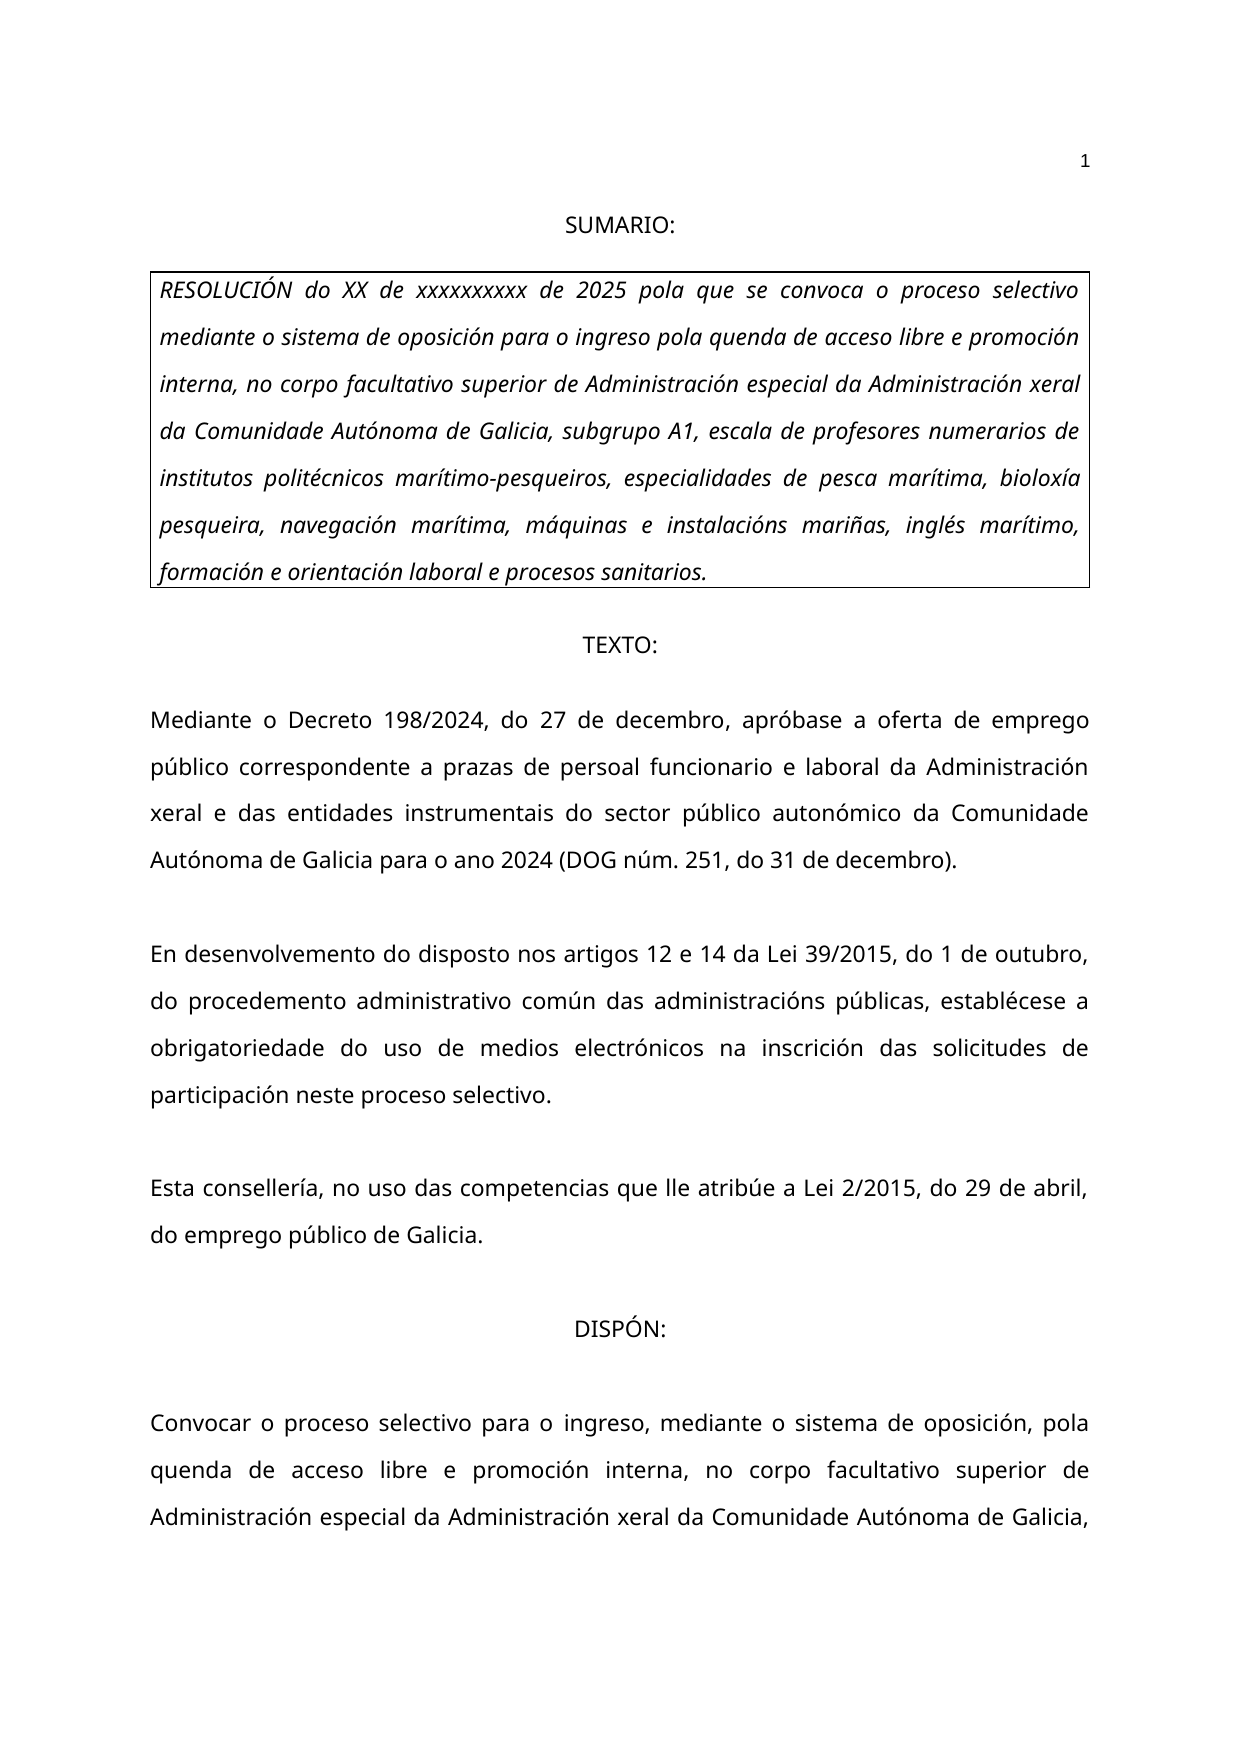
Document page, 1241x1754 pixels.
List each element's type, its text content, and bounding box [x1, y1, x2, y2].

text TEXTO: [150, 629, 1090, 660]
text DISPÓN: [150, 1313, 1090, 1344]
text En desenvolvemento do disposto nos artigos 12 e 14 da Lei 39/2015, do 1 de outubro, do procedemento administrativo común das administracións públicas, establécese a obrigatoriedade do uso de medios electrónicos na inscrición das solicitudes de participación neste proceso selectivo. [150, 938, 1090, 1110]
text RESOLUCIÓN do XX de xxxxxxxxxx de 2025 pola que se convoca o proceso selectivo mediante o sistema de oposición para o ingreso pola quenda de acceso libre e promoción interna, no corpo facultativo superior de Administración especial da Administración xeral da Comunidade Autónoma de Galicia, subgrupo A1, escala de profesores numerarios de institutos politécnicos marítimo-pesqueiros, especialidades de pesca marítima, bioloxía pesqueira, navegación marítima, máquinas e instalacións mariñas, inglés marítimo, formación e orientación laboral e procesos sanitarios. [151, 273, 1089, 587]
text Esta consellería, no uso das competencias que lle atribúe a Lei 2/2015, do 29 de abril, do emprego público de Galicia. [150, 1172, 1090, 1251]
text Mediante o Decreto 198/2024, do 27 de decembro, apróbase a oferta de emprego público correspondente a prazas de persoal funcionario e laboral da Administración xeral e das entidades instrumentais do sector público autonómico da Comunidade Autónoma de Galicia para o ano 2024 (DOG núm. 251, do 31 de decembro). [150, 704, 1090, 876]
text SUMARIO: [150, 209, 1090, 240]
text Convocar o proceso selectivo para o ingreso, mediante o sistema de oposición, pola quenda de acceso libre e promoción interna, no corpo facultativo superior de Administración especial da Administración xeral da Comunidade Autónoma de Galicia, [150, 1407, 1090, 1532]
